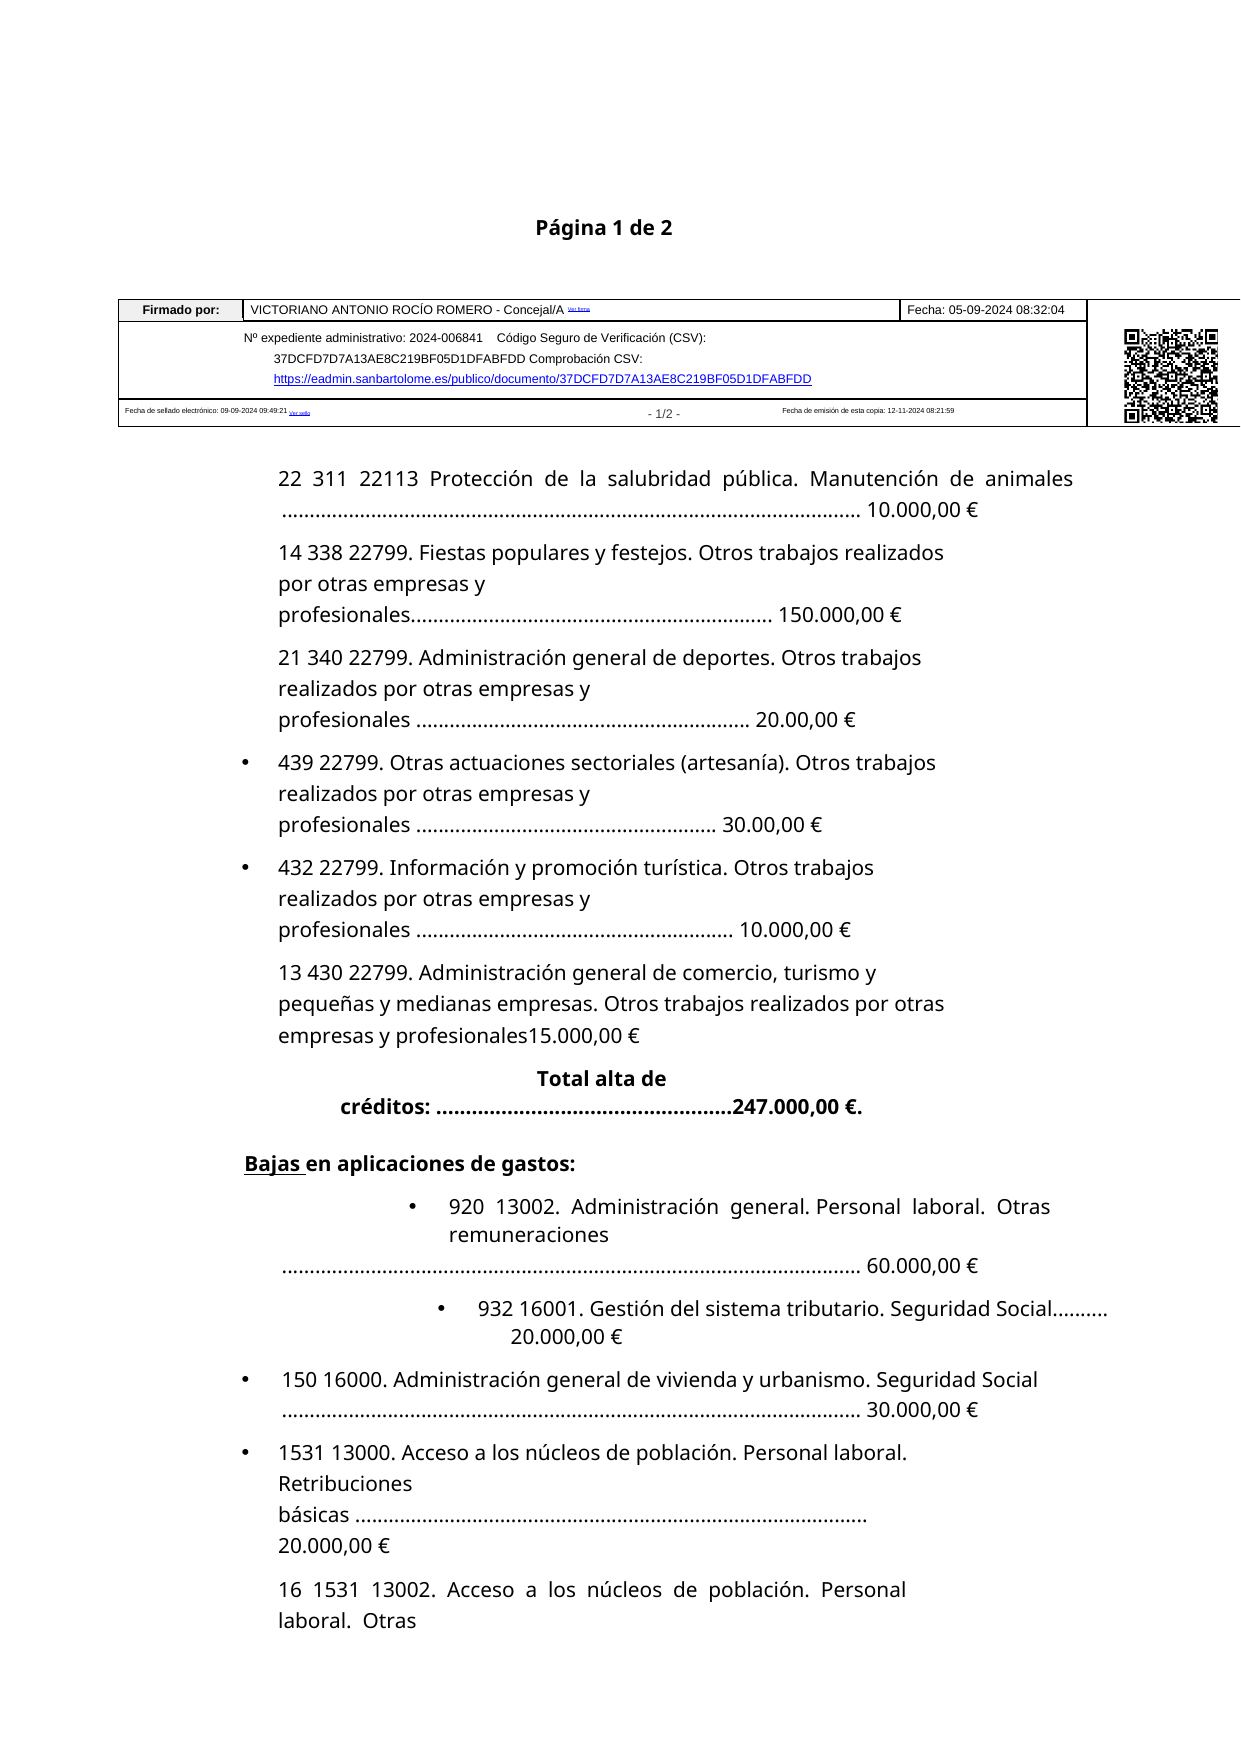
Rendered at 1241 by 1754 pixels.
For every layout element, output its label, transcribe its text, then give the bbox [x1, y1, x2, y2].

table_cell Nº expediente administrativo: 2024-006841 Código Seguro de Verificación (CSV): 37DCFD7D7A13AE8C219BF05D1DFABFDD Comprobación CSV: https://eadmin.sanbartolome.es/publico/documento/37DCFD7D7A13AE8C219BF05D1DFABFDD [119, 322, 1086, 398]
list 432 22799. Información y promoción turística. Otros trabajos realizados por otras empresas y profesionales ......................................................... 10.000,00 € [241, 853, 957, 944]
text Página 1 de 2 [315, 213, 892, 242]
table_header VICTORIANO ANTONIO ROCÍO ROMERO - Concejal/A Ver firma [244, 300, 899, 320]
text 22 311 22113 Protección de la salubridad pública. Manutención de animales [278, 464, 1122, 492]
list 932 16001. Gestión del sistema tributario. Seguridad Social.......... 20.000,00 € [437, 1294, 1122, 1351]
text 13 430 22799. Administración general de comercio, turismo y pequeñas y medianas empresas. Otros trabajos realizados por otras empresas y profesionales15.000,00 € [278, 958, 957, 1049]
text 14 338 22799. Fiestas populares y festejos. Otros trabajos realizados por otras empresas y profesionales................................................................. 150.000,00 € [278, 538, 957, 628]
text Total alta de créditos: ..................................................247.000,00 €. [315, 1064, 888, 1121]
table_cell Fecha de sellado electrónico: 09-09-2024 09:49:21 Ver sello - 1/2 - Fecha de emisión de esta copia: 12-11-2024 08:21:59 [119, 400, 1086, 426]
table_header [1088, 300, 1240, 426]
list 1531 13000. Acceso a los núcleos de población. Personal laboral. Retribuciones básicas ............................................................................................ 20.000,00 € [241, 1438, 957, 1560]
list 150 16000. Administración general de vivienda y urbanismo. Seguridad Social [238, 1365, 1122, 1393]
text ........................................................................................................ 60.000,00 € [281, 1251, 1122, 1280]
list 920 13002. Administración general. Personal laboral. Otras remuneraciones [409, 1192, 1122, 1249]
list 439 22799. Otras actuaciones sectoriales (artesanía). Otros trabajos realizados por otras empresas y profesionales ...................................................... 30.00,00 € [241, 748, 957, 839]
text ........................................................................................................ 10.000,00 € [281, 495, 1122, 524]
text 16 1531 13002. Acceso a los núcleos de población. Personal laboral. Otras [278, 1575, 957, 1634]
table_header Firmado por: [119, 300, 242, 318]
text Bajas en aplicaciones de gastos: [244, 1149, 1122, 1178]
table_header Fecha: 05-09-2024 08:32:04 [901, 300, 1086, 320]
text ........................................................................................................ 30.000,00 € [281, 1396, 1122, 1424]
text 21 340 22799. Administración general de deportes. Otros trabajos realizados por otras empresas y profesionales ............................................................ 20.00,00 € [278, 643, 957, 734]
